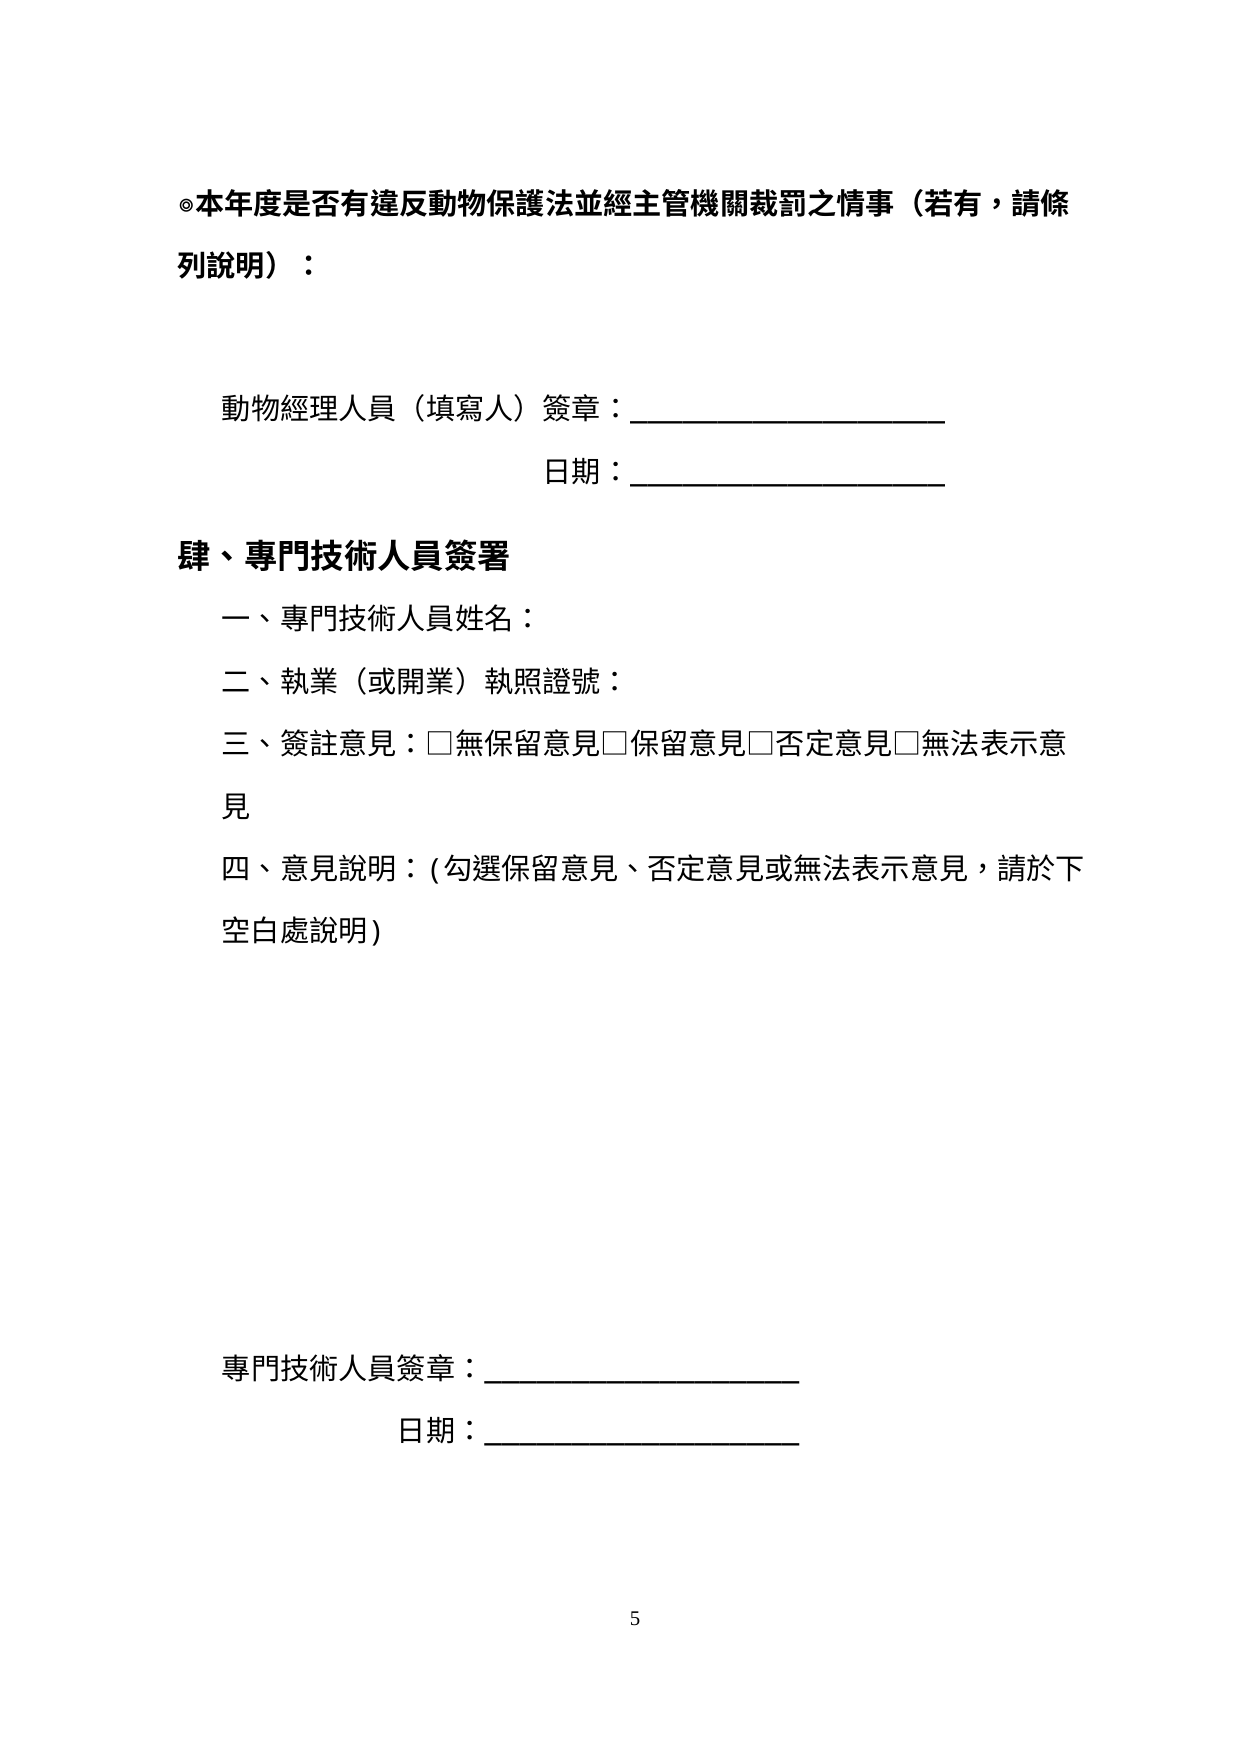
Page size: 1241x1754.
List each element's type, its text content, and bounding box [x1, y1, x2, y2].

text 動物經理人員（填寫人）簽章：__________________ [177, 386, 1092, 428]
text 專門技術人員簽章：__________________ [177, 1325, 1092, 1388]
text 一、專門技術人員姓名： [221, 575, 1092, 638]
text 二、執業（或開業）執照證號： [221, 638, 1092, 700]
text ◎本年度是否有違反動物保護法並經主管機關裁罰之情事（若有，請條列說明）： [177, 160, 1092, 285]
text 四、意見說明：(勾選保留意見、否定意見或無法表示意見，請於下空白處說明) [221, 825, 1092, 950]
text 日期：__________________ [177, 449, 1092, 491]
text 肆、專門技術人員簽署 [177, 513, 1092, 575]
text 日期：__________________ [177, 1388, 1092, 1450]
text 三、簽註意見：□無保留意見□保留意見□否定意見□無法表示意見 [221, 700, 1092, 825]
